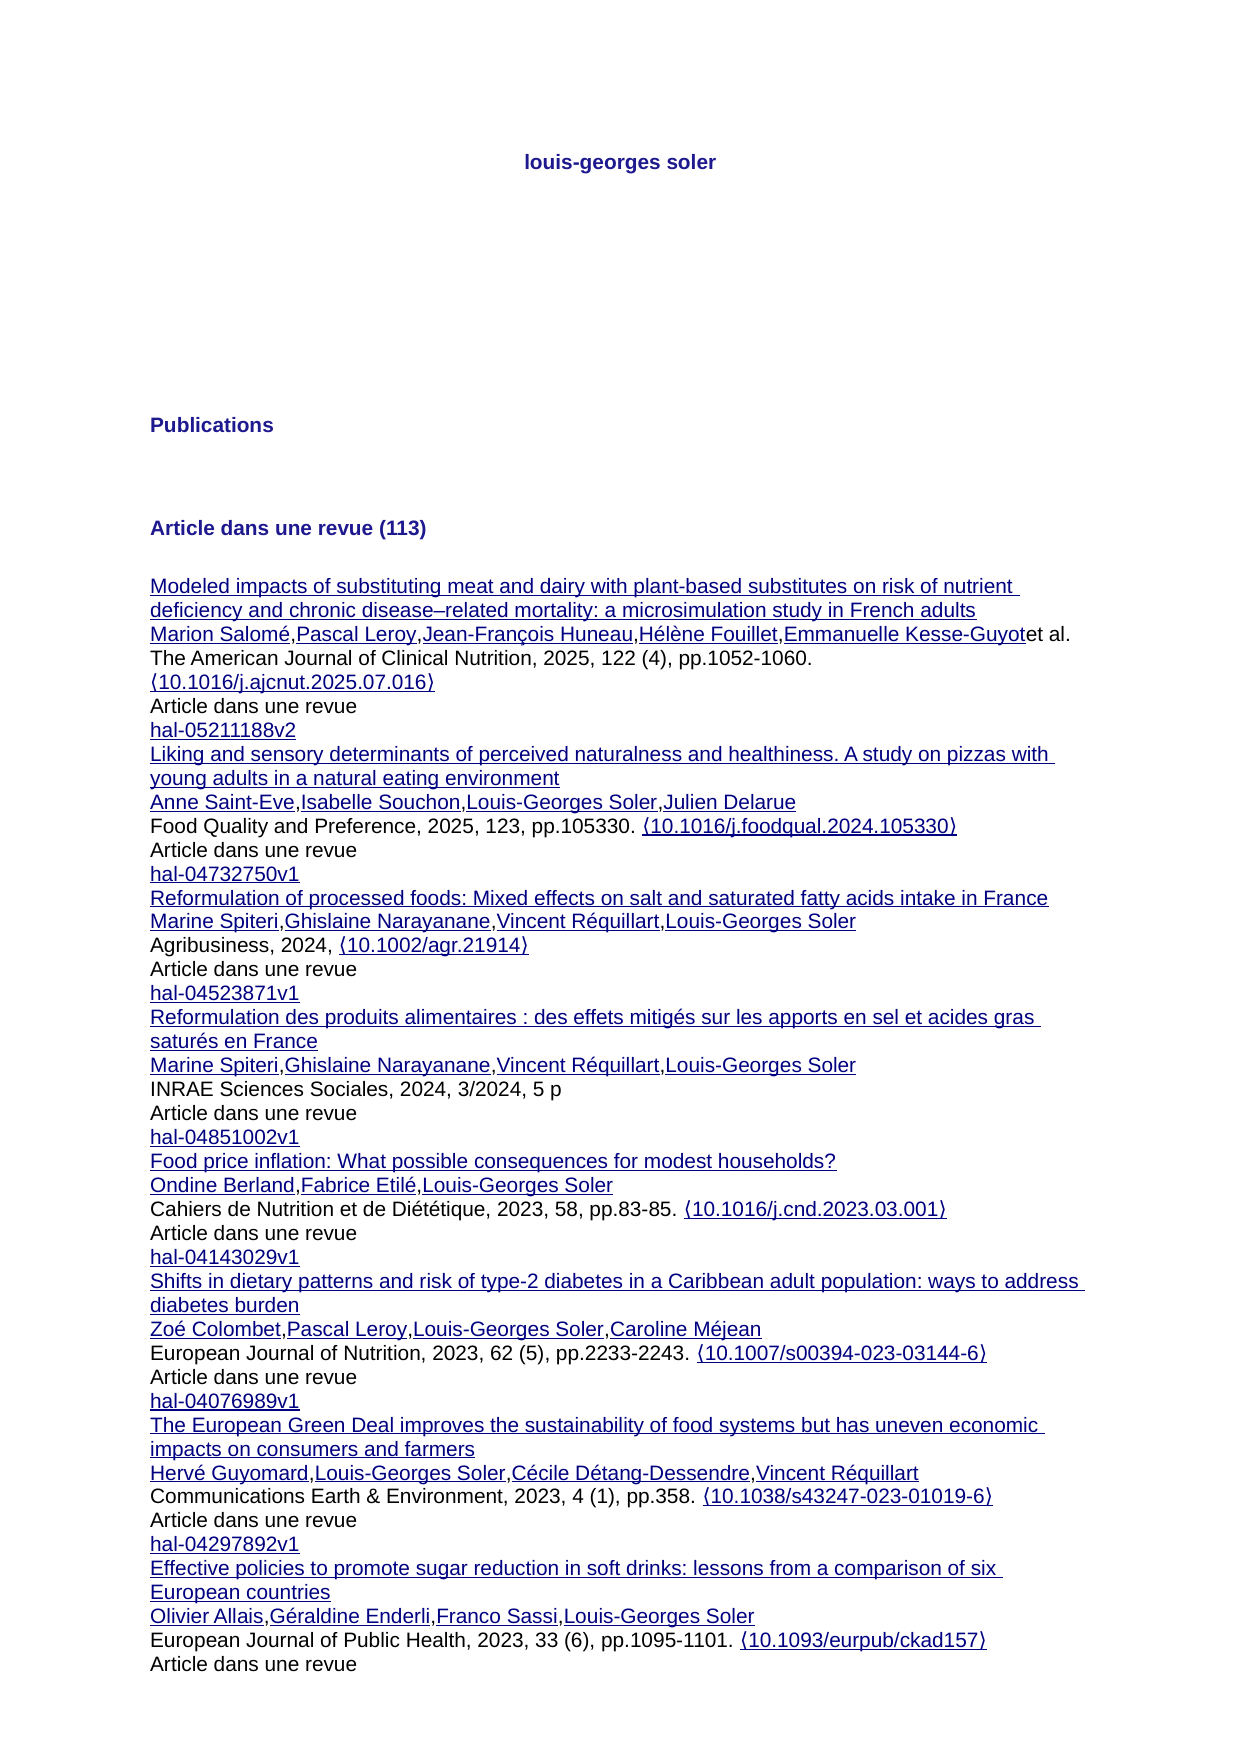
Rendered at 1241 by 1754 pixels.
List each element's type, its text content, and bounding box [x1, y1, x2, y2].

table_cell Reformulation of processed foods: Mixed effects on salt and saturated fatty acids intake in France Marine Spiteri,Ghislaine Narayanane,Vincent Réquillart,Louis-Georges Soler Agribusiness, 2024, ⟨10.1002/agr.21914⟩ Article dans une revue hal-04523871v1 [150, 885, 1090, 1005]
table_cell Reformulation des produits alimentaires : des effets mitigés sur les apports en sel et acides gras saturés en France Marine Spiteri,Ghislaine Narayanane,Vincent Réquillart,Louis-Georges Soler INRAE Sciences Sociales, 2024, 3/2024, 5 p Article dans une revue hal-04851002v1 [150, 1005, 1090, 1149]
subtitle Article dans une revue (113) [150, 516, 1090, 539]
table_cell Shifts in dietary patterns and risk of type-2 diabetes in a Caribbean adult population: ways to address diabetes burden Zoé Colombet,Pascal Leroy,Louis-Georges Soler,Caroline Méjean European Journal of Nutrition, 2023, 62 (5), pp.2233-2243. ⟨10.1007/s00394-023-03144-6⟩ Article dans une revue hal-04076989v1 [150, 1269, 1090, 1412]
table_header Modeled impacts of substituting meat and dairy with plant-based substitutes on risk of nutrient deficiency and chronic disease–related mortality: a microsimulation study in French adults Marion Salomé,Pascal Leroy,Jean-François Huneau,Hélène Fouillet,Emmanuelle Kesse-Guyotet al. The American Journal of Clinical Nutrition, 2025, 122 (4), pp.1052-1060. ⟨10.1016/j.ajcnut.2025.07.016⟩ Article dans une revue hal-05211188v2 [150, 574, 1090, 742]
table_cell Liking and sensory determinants of perceived naturalness and healthiness. A study on pizzas with young adults in a natural eating environment Anne Saint-Eve,Isabelle Souchon,Louis-Georges Soler,Julien Delarue Food Quality and Preference, 2025, 123, pp.105330. ⟨10.1016/j.foodqual.2024.105330⟩ Article dans une revue hal-04732750v1 [150, 742, 1090, 885]
table_cell Food price inflation: What possible consequences for modest households? Ondine Berland,Fabrice Etilé,Louis-Georges Soler Cahiers de Nutrition et de Diététique, 2023, 58, pp.83-85. ⟨10.1016/j.cnd.2023.03.001⟩ Article dans une revue hal-04143029v1 [150, 1149, 1090, 1269]
table_cell Effective policies to promote sugar reduction in soft drinks: lessons from a comparison of six European countries Olivier Allais,Géraldine Enderli,Franco Sassi,Louis-Georges Soler European Journal of Public Health, 2023, 33 (6), pp.1095-1101. ⟨10.1093/eurpub/ckad157⟩ Article dans une revue [150, 1556, 1090, 1676]
subtitle Publications [150, 412, 1090, 436]
subtitle louis-georges soler [150, 150, 1090, 174]
table_cell The European Green Deal improves the sustainability of food systems but has uneven economic impacts on consumers and farmers Hervé Guyomard,Louis-Georges Soler,Cécile Détang-Dessendre,Vincent Réquillart Communications Earth & Environment, 2023, 4 (1), pp.358. ⟨10.1038/s43247-023-01019-6⟩ Article dans une revue hal-04297892v1 [150, 1413, 1090, 1556]
